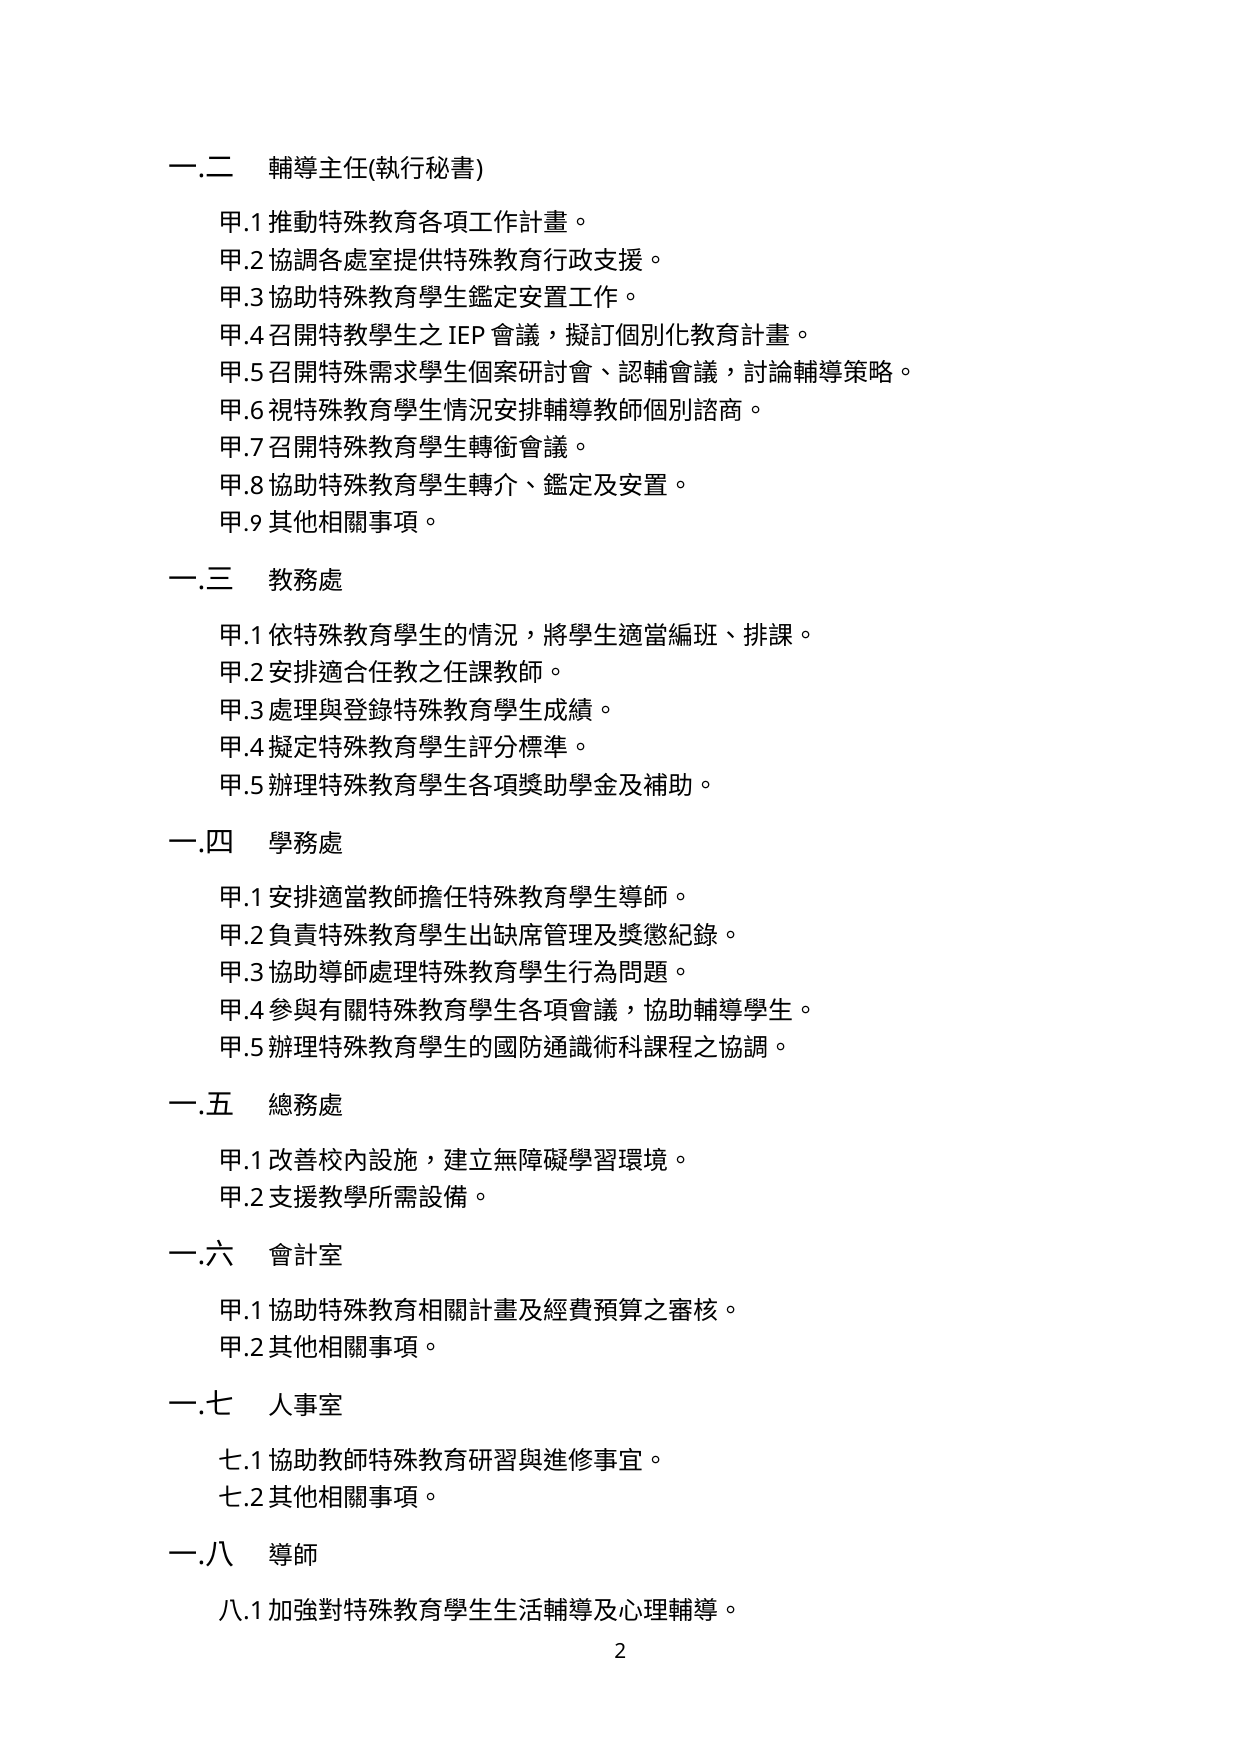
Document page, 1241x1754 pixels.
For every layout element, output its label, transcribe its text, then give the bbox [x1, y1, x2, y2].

list 依特殊教育學生的情況，將學生適當編班、排課。 [218, 614, 1122, 652]
list 擬定特殊教育學生評分標準。 [218, 727, 1122, 764]
list 協助特殊教育學生鑑定安置工作。 [218, 277, 1122, 314]
list 導師 [168, 1514, 1122, 1589]
list 視特殊教育學生情況安排輔導教師個別諮商。 [218, 389, 1122, 427]
list 召開特教學生之IEP會議，擬訂個別化教育計畫。 [218, 314, 1122, 352]
list 改善校內設施，建立無障礙學習環境。 [218, 1139, 1122, 1177]
list 支援教學所需設備。 [218, 1177, 1122, 1214]
list 負責特殊教育學生出缺席管理及獎懲紀錄。 [218, 914, 1122, 952]
list 安排適合任教之任課教師。 [218, 652, 1122, 689]
list 安排適當教師擔任特殊教育學生導師。 [218, 877, 1122, 914]
list 參與有關特殊教育學生各項會議，協助輔導學生。 [218, 989, 1122, 1027]
list 協助特殊教育相關計畫及經費預算之審核。 [218, 1289, 1122, 1327]
list 教務處 [168, 539, 1122, 614]
list 加強對特殊教育學生生活輔導及心理輔導。 [218, 1589, 1122, 1627]
list 辦理特殊教育學生各項獎助學金及補助。 [218, 764, 1122, 802]
list 人事室 [168, 1364, 1122, 1439]
list 其他相關事項。 [218, 502, 1122, 539]
list 學務處 [168, 802, 1122, 877]
list 協調各處室提供特殊教育行政支援。 [218, 239, 1122, 277]
list 召開特殊教育學生轉銜會議。 [218, 427, 1122, 464]
list 辦理特殊教育學生的國防通識術科課程之協調。 [218, 1027, 1122, 1064]
list 會計室 [168, 1214, 1122, 1289]
list 推動特殊教育各項工作計畫。 [218, 202, 1122, 239]
list 其他相關事項。 [218, 1477, 1122, 1514]
list 輔導主任(執行秘書) [168, 127, 1122, 202]
list 協助導師處理特殊教育學生行為問題。 [218, 952, 1122, 989]
list 協助教師特殊教育研習與進修事宜。 [218, 1439, 1122, 1477]
list 召開特殊需求學生個案研討會、認輔會議，討論輔導策略。 [218, 352, 1122, 389]
list 其他相關事項。 [218, 1327, 1122, 1364]
list 協助特殊教育學生轉介、鑑定及安置。 [218, 464, 1122, 502]
list 總務處 [168, 1064, 1122, 1139]
list 處理與登錄特殊教育學生成績。 [218, 689, 1122, 727]
